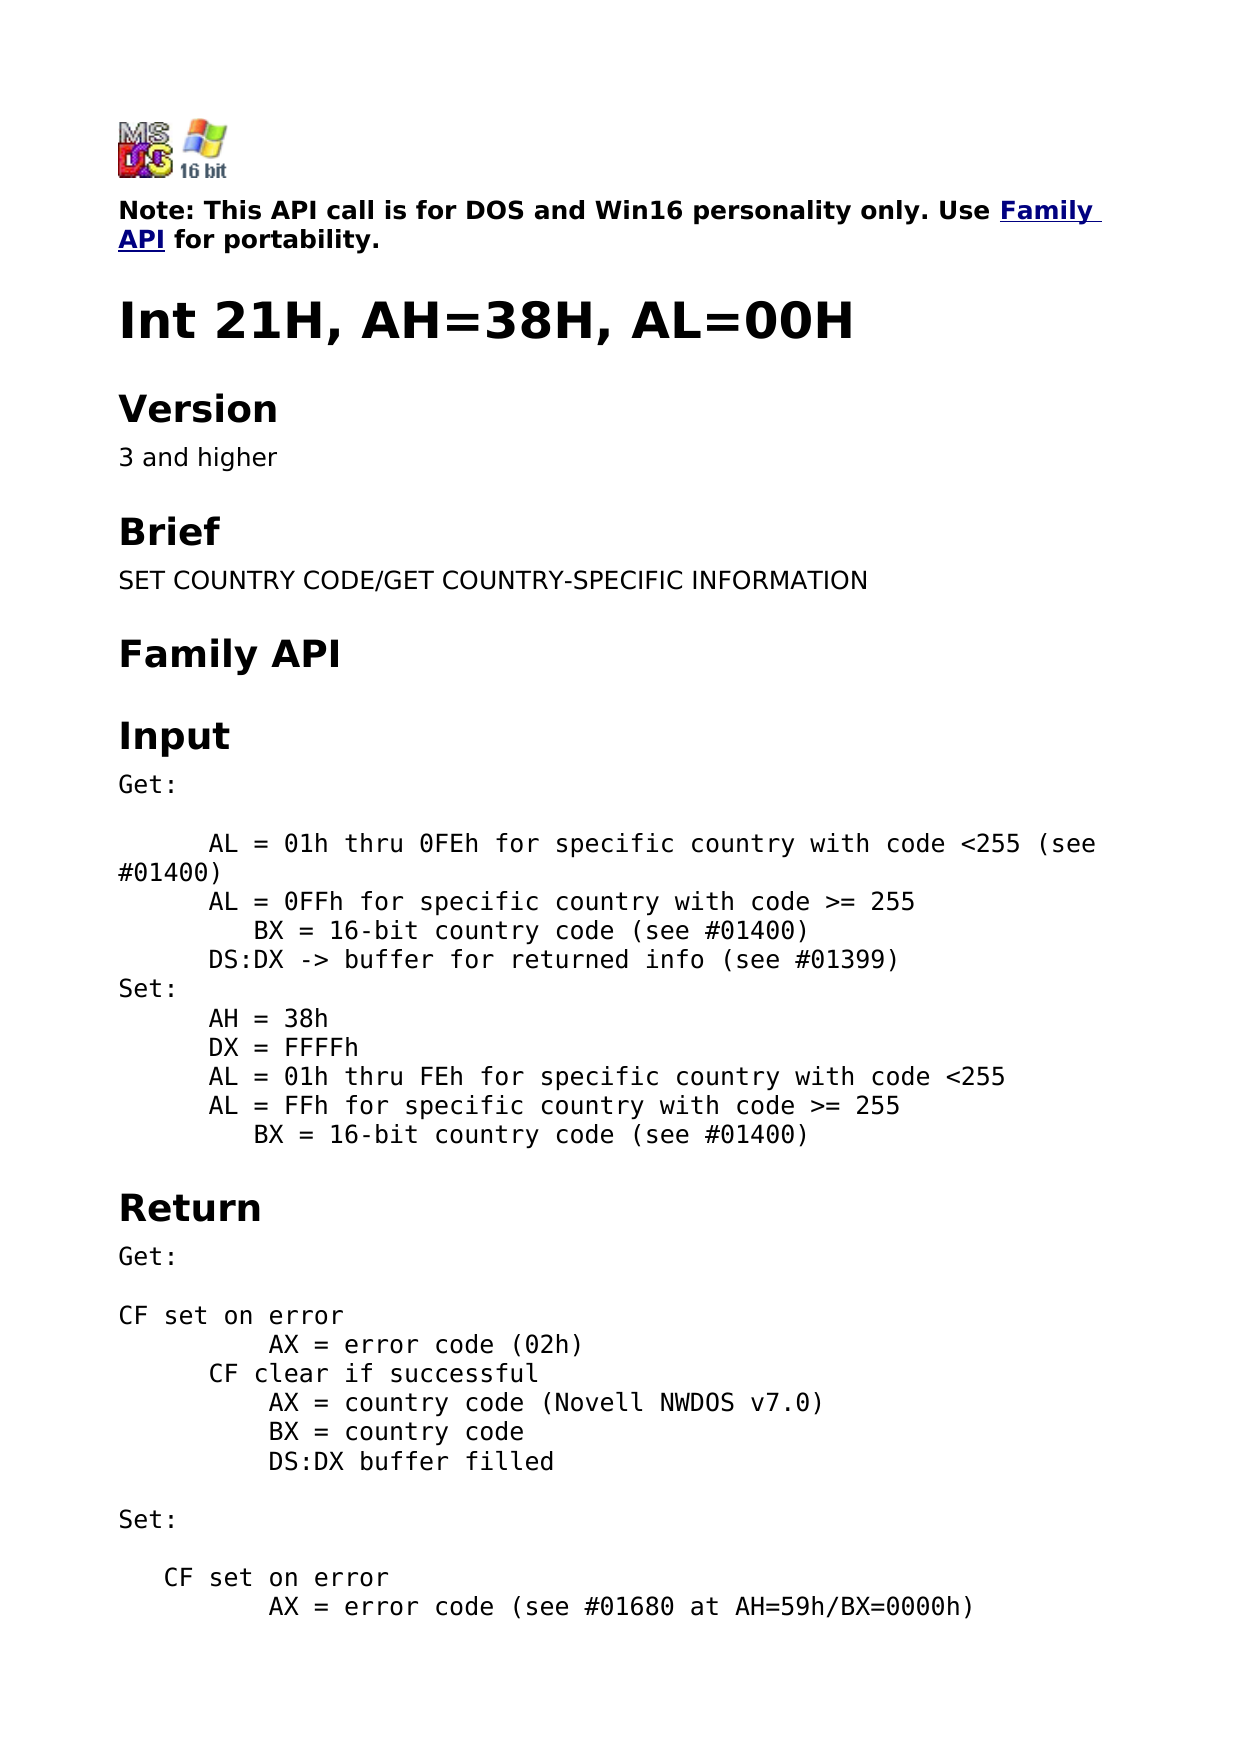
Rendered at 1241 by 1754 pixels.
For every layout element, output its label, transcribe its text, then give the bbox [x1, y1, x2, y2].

text Get: CF set on error AX = error code (02h) CF clear if successful AX = country code (Novell NWDOS v7.0) BX = country code DS:DX buffer filled Set: CF set on error AX = error code (see #01680 at AH=59h/BX=0000h) [118, 1242, 1122, 1622]
picture [180, 118, 228, 178]
subtitle Input [118, 714, 1122, 758]
picture [118, 122, 173, 178]
text SET COUNTRY CODE/GET COUNTRY-SPECIFIC INFORMATION [118, 566, 1122, 596]
subtitle Version [118, 387, 1122, 431]
subtitle Return [118, 1186, 1122, 1230]
subtitle Int 21H, AH=38H, AL=00H [118, 292, 1122, 350]
subtitle Brief [118, 510, 1122, 554]
text Note: This API call is for DOS and Win16 personality only. Use Family API for portability. [118, 196, 1122, 254]
subtitle Family API [118, 633, 1122, 677]
text 3 and higher [118, 444, 1122, 473]
text Get: AL = 01h thru 0FEh for specific country with code <255 (see #01400) AL = 0FFh for specific country with code >= 255 BX = 16-bit country code (see #01400) DS:DX -> buffer for returned info (see #01399) Set: AH = 38h DX = FFFFh AL = 01h thru FEh for specific country with code <255 AL = FFh for specific country with code >= 255 BX = 16-bit country code (see #01400) [118, 770, 1122, 1149]
